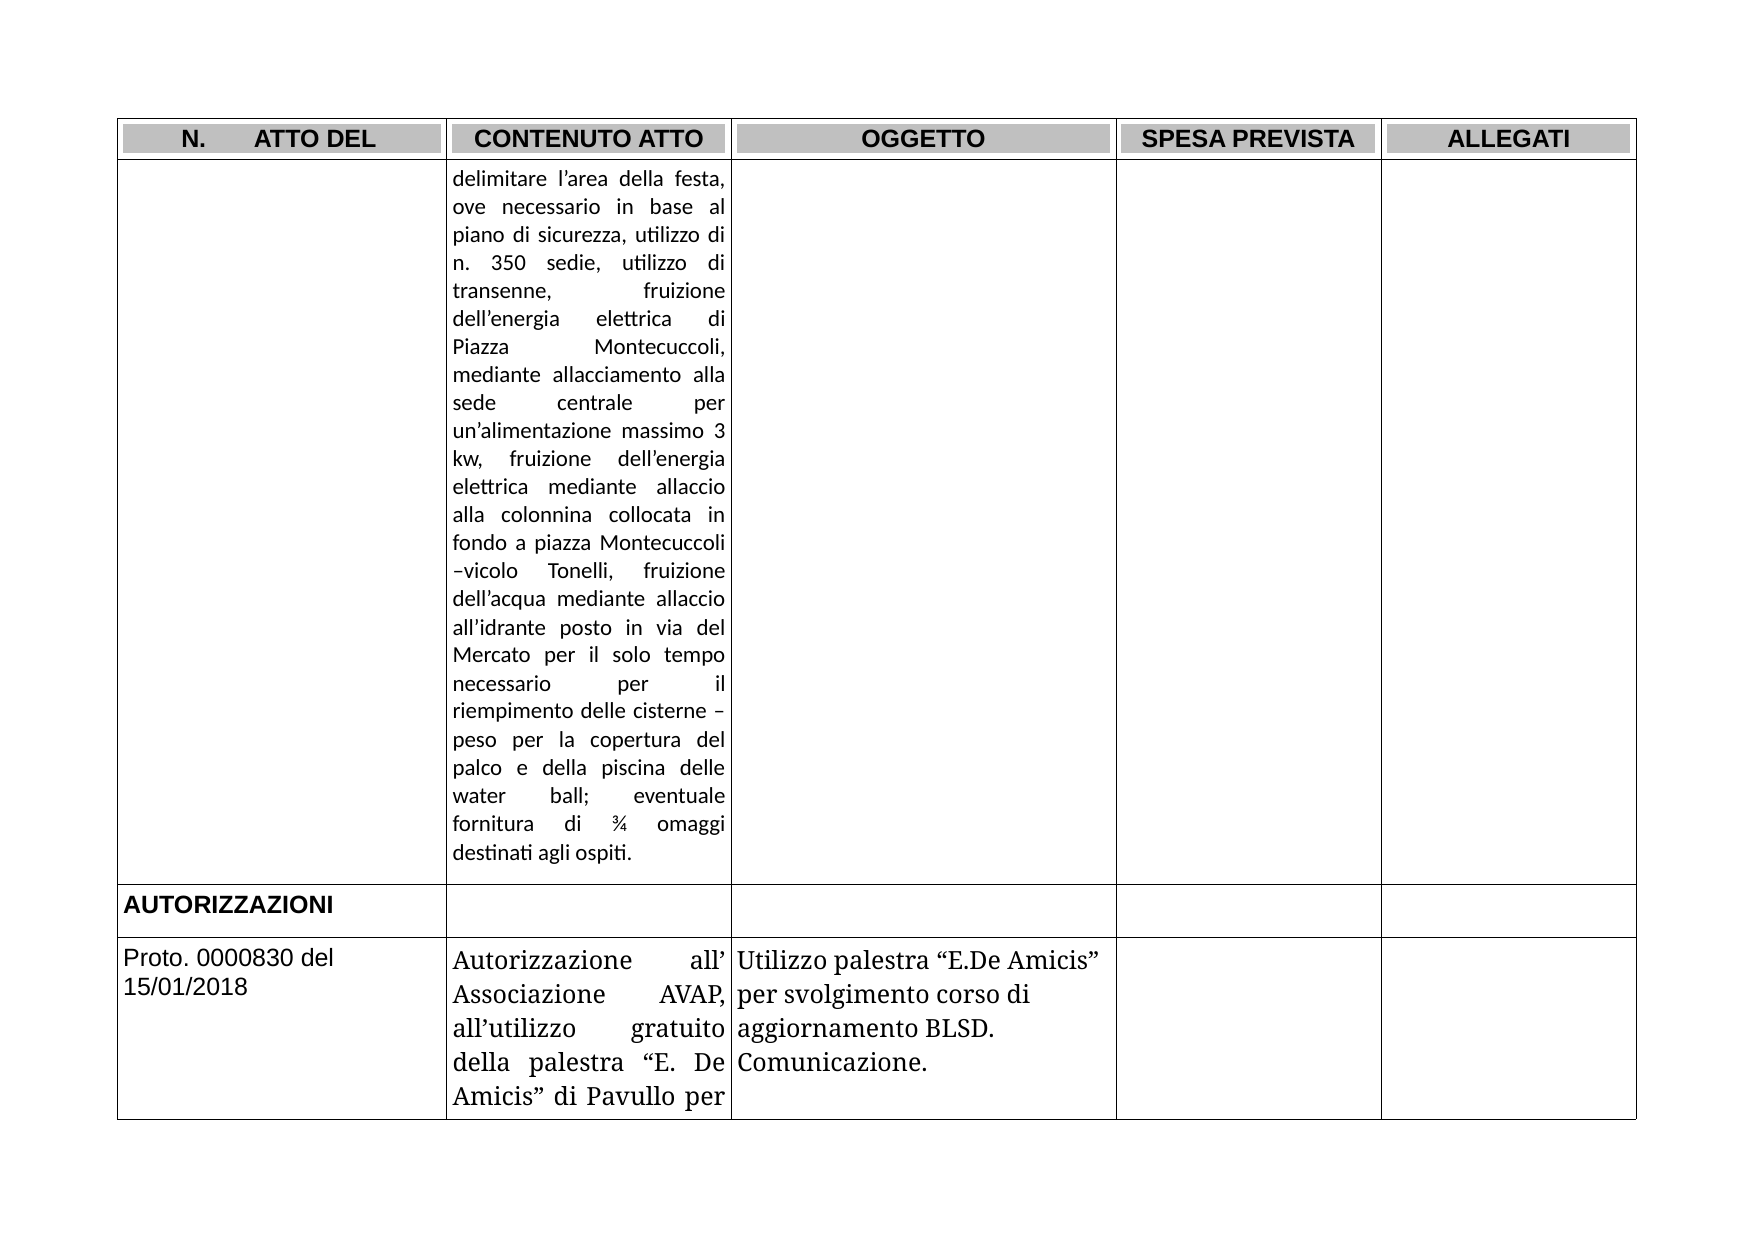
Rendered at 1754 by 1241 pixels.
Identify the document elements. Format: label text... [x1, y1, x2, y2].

table_cell Proto. 0000830 del 15/01/2018 [118, 938, 446, 1119]
table_cell Utilizzo palestra “E.De Amicis” per svolgimento corso di aggiornamento BLSD. Comunicazione. [732, 938, 1116, 1119]
table_header CONTENUTO ATTO [447, 119, 731, 158]
table_cell AUTORIZZAZIONI [118, 885, 446, 937]
table_cell [1117, 885, 1381, 937]
table_cell [447, 885, 731, 937]
table_cell [732, 160, 1116, 884]
table_cell [1382, 938, 1636, 1119]
table_cell Autorizzazione all’ Associazione AVAP, all’utilizzo gratuito della palestra “E. De Amicis” di Pavullo per [447, 938, 731, 1119]
table_cell [1117, 160, 1381, 884]
table_cell [1382, 885, 1636, 937]
table_cell [1117, 938, 1381, 1119]
table_cell [732, 885, 1116, 937]
table_cell delimitare l’area della festa, ove necessario in base al piano di sicurezza, utilizzo di n. 350 sedie, utilizzo di transenne, fruizione dell’energia elettrica di Piazza Montecuccoli, mediante allacciamento alla sede centrale per un’alimentazione massimo 3 kw, fruizione dell’energia elettrica mediante allaccio alla colonnina collocata in fondo a piazza Montecuccoli –vicolo Tonelli, fruizione dell’acqua mediante allaccio all’idrante posto in via del Mercato per il solo tempo necessario per il riempimento delle cisterne – peso per la copertura del palco e della piscina delle water ball; eventuale fornitura di ¾ omaggi destinati agli ospiti. [447, 160, 731, 884]
table_cell [1382, 160, 1636, 884]
table_header ALLEGATI [1382, 119, 1636, 158]
table_header SPESA PREVISTA [1117, 119, 1381, 158]
table_header OGGETTO [732, 119, 1116, 158]
table_cell [118, 160, 446, 884]
table_header N. ATTO DEL [118, 119, 446, 158]
